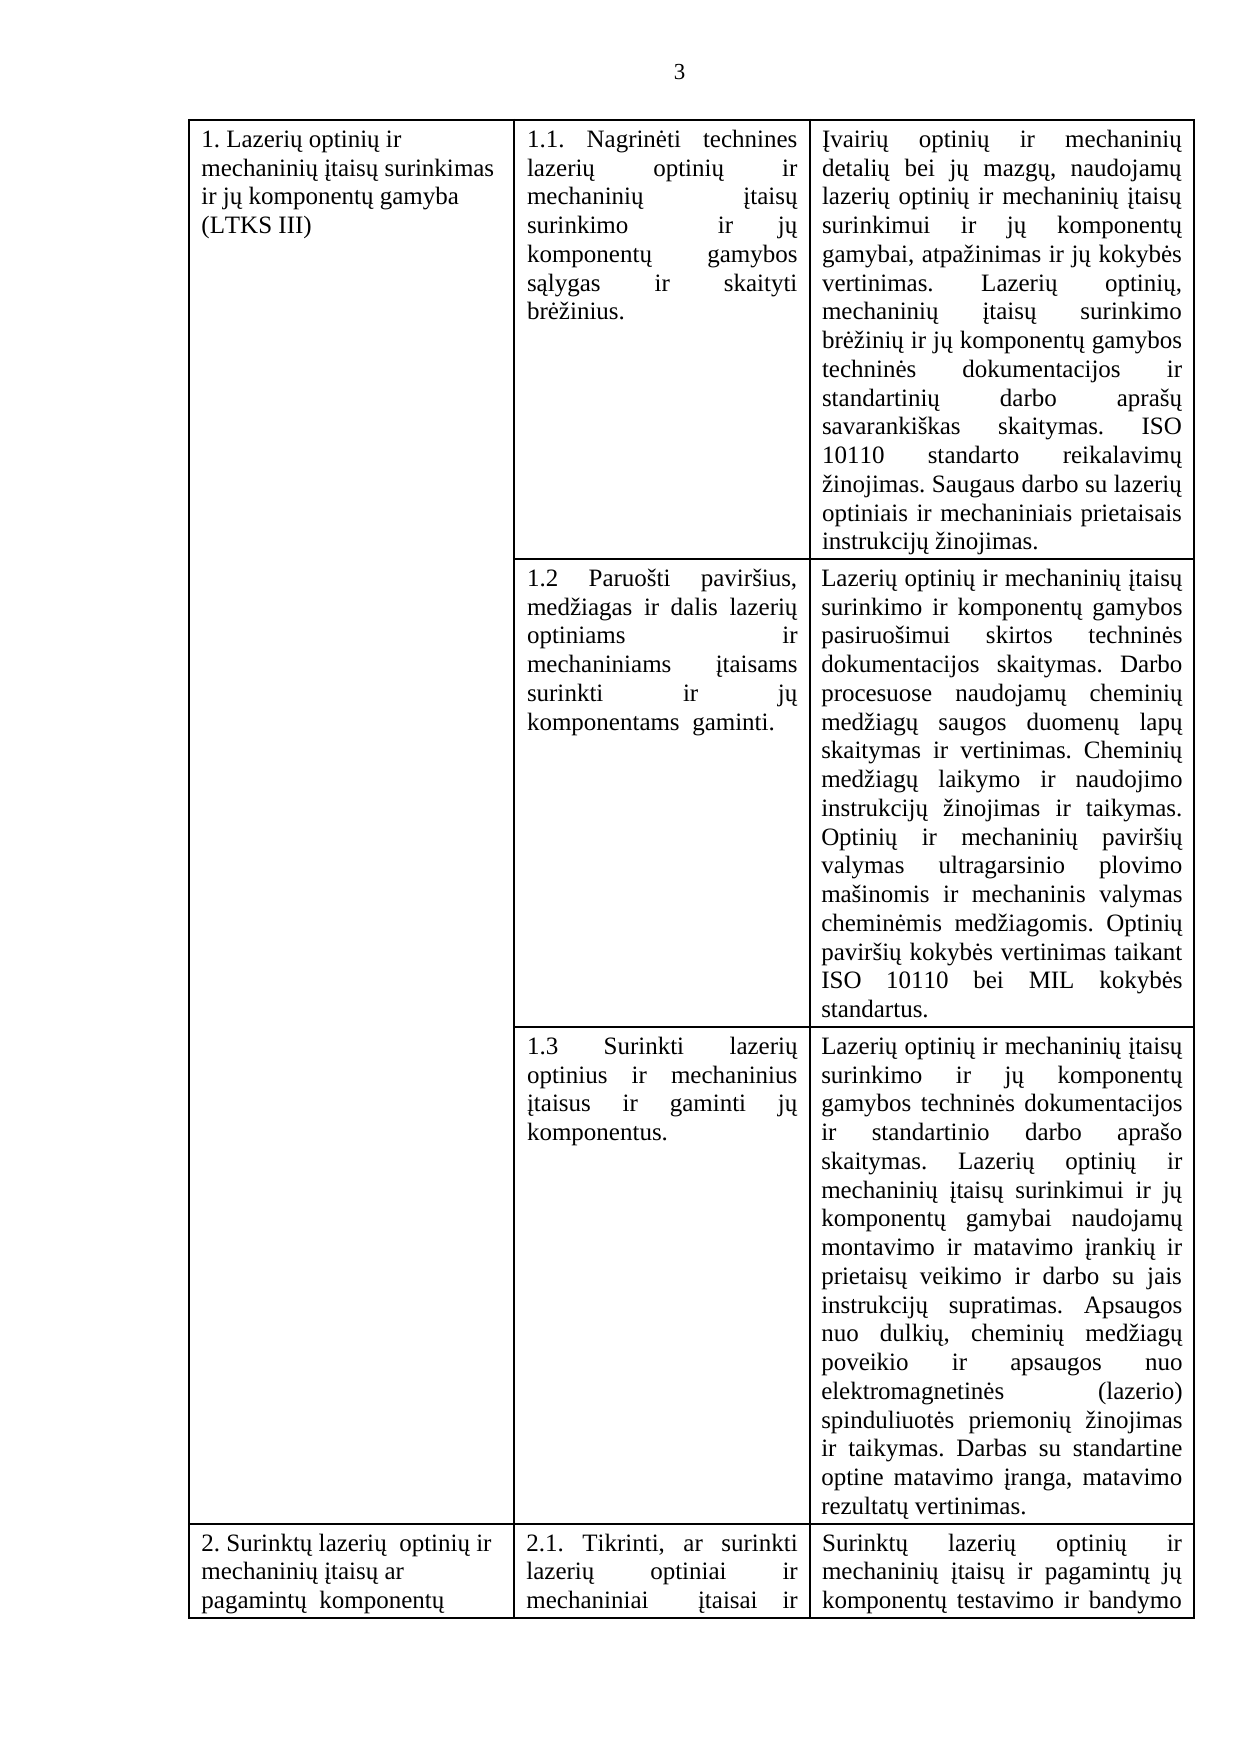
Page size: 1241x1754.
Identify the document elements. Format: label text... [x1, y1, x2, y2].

table_cell 2. Surinktų lazerių optinių ir mechaninių įtaisų ar pagamintų komponentų [190, 1525, 513, 1617]
table_cell 1.3 Surinkti lazerių optinius ir mechaninius įtaisus ir gaminti jų komponentus. [515, 1028, 809, 1523]
table_cell Įvairių optinių ir mechaninių detalių bei jų mazgų, naudojamų lazerių optinių ir mechaninių įtaisų surinkimui ir jų komponentų gamybai, atpažinimas ir jų kokybės vertinimas. Lazerių optinių, mechaninių įtaisų surinkimo brėžinių ir jų komponentų gamybos techninės dokumentacijos ir standartinių darbo aprašų savarankiškas skaitymas. ISO 10110 standarto reikalavimų žinojimas. Saugaus darbo su lazerių optiniais ir mechaniniais prietaisais instrukcijų žinojimas. [811, 121, 1193, 558]
table_cell 1. Lazerių optinių ir mechaninių įtaisų surinkimas ir jų komponentų gamyba (LTKS III) [190, 121, 513, 1523]
table_cell 1.1. Nagrinėti technines lazerių optinių ir mechaninių įtaisų surinkimo ir jų komponentų gamybos sąlygas ir skaityti brėžinius. [515, 121, 809, 558]
table_cell Lazerių optinių ir mechaninių įtaisų surinkimo ir jų komponentų gamybos techninės dokumentacijos ir standartinio darbo aprašo skaitymas. Lazerių optinių ir mechaninių įtaisų surinkimui ir jų komponentų gamybai naudojamų montavimo ir matavimo įrankių ir prietaisų veikimo ir darbo su jais instrukcijų supratimas. Apsaugos nuo dulkių, cheminių medžiagų poveikio ir apsaugos nuo elektromagnetinės (lazerio) spinduliuotės priemonių žinojimas ir taikymas. Darbas su standartine optine matavimo įranga, matavimo rezultatų vertinimas. [811, 1028, 1193, 1523]
table_cell 2.1. Tikrinti, ar surinkti lazerių optiniai ir mechaniniai įtaisai ir [515, 1525, 809, 1617]
table_cell Surinktų lazerių optinių ir mechaninių įtaisų ir pagamintų jų komponentų testavimo ir bandymo [811, 1525, 1193, 1617]
table_cell Lazerių optinių ir mechaninių įtaisų surinkimo ir komponentų gamybos pasiruošimui skirtos techninės dokumentacijos skaitymas. Darbo procesuose naudojamų cheminių medžiagų saugos duomenų lapų skaitymas ir vertinimas. Cheminių medžiagų laikymo ir naudojimo instrukcijų žinojimas ir taikymas. Optinių ir mechaninių paviršių valymas ultragarsinio plovimo mašinomis ir mechaninis valymas cheminėmis medžiagomis. Optinių paviršių kokybės vertinimas taikant ISO 10110 bei MIL kokybės standartus. [811, 560, 1193, 1026]
table_cell 1.2 Paruošti paviršius, medžiagas ir dalis lazerių optiniams ir mechaniniams įtaisams surinkti ir jų komponentams gaminti. [515, 560, 809, 1026]
